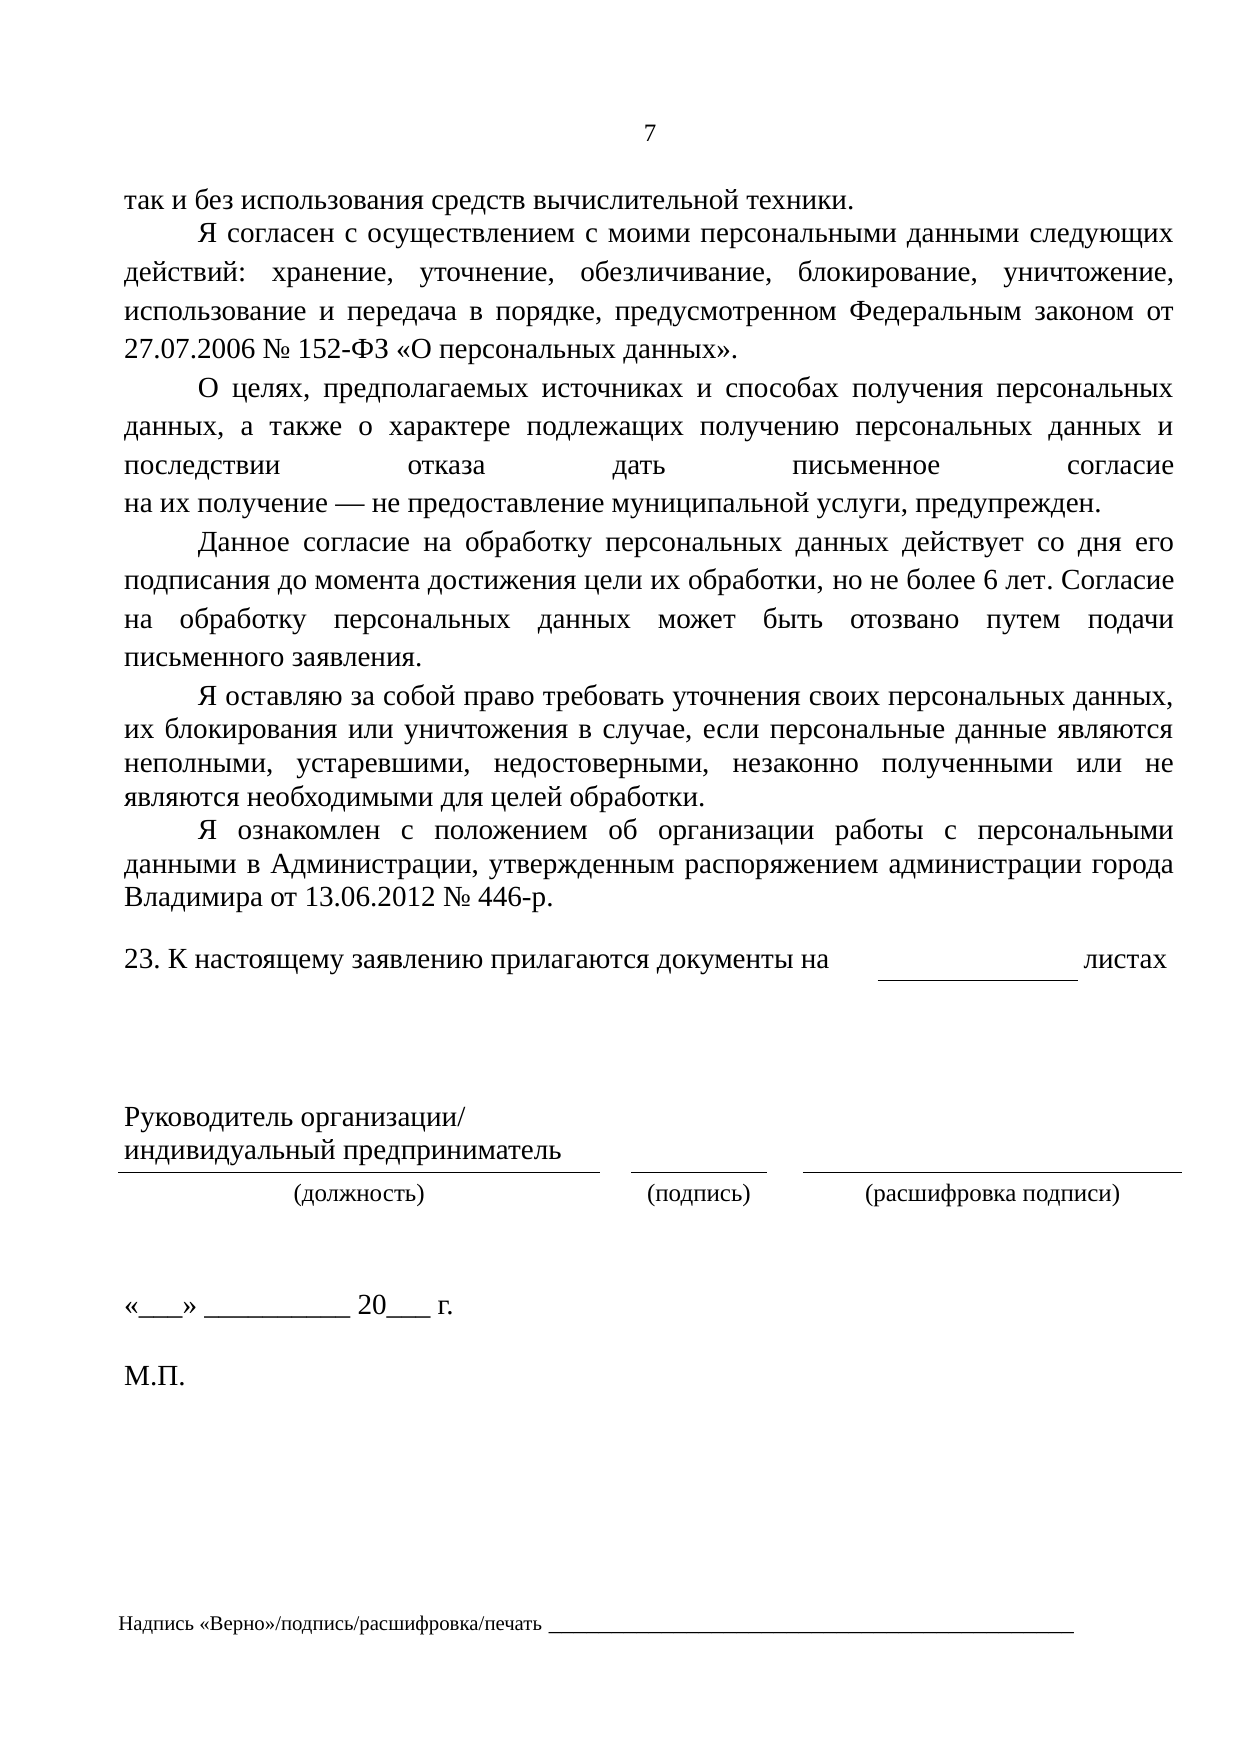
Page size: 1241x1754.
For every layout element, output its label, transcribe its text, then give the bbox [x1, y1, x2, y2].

table_header Руководитель организации/ индивидуальный предприниматель [118, 1093, 599, 1172]
table_cell [118, 1212, 1182, 1281]
table_header [878, 935, 1078, 980]
table_header 23. К настоящему заявлению прилагаются документы на [118, 935, 877, 980]
table_cell [767, 1172, 803, 1212]
table_cell (подпись) [631, 1173, 767, 1212]
table_cell [600, 1172, 631, 1212]
table_cell М.П. [118, 1352, 1182, 1397]
table_header листах [1078, 935, 1182, 980]
table_header [631, 1093, 767, 1172]
table_header «___» __________ 20___ г. [118, 1281, 1182, 1326]
table_cell [118, 980, 1182, 1093]
table_cell (расшифровка подписи) [803, 1173, 1182, 1212]
table_cell (должность) [118, 1173, 599, 1212]
table_cell [118, 1326, 1182, 1352]
table_cell так и без использования средств вычислительной техники. Я согласен с осуществлением с моими персональными данными следующих действий: хранение, уточнение, обезличивание, блокирование, уничтожение, использование и передача в порядке, предусмотренном Федеральным законом от 27.07.2006 № 152-ФЗ «О персональных данных». О целях, предполагаемых источниках и способах получения персональных данных, а также о характере подлежащих получению персональных данных и последствии отказа дать письменное согласие на их получение — не предоставление муниципальной услуги, предупрежден. Данное согласие на обработку персональных данных действует со дня его подписания до момента достижения цели их обработки, но не более 6 лет. Согласие на обработку персональных данных может быть отозвано путем подачи письменного заявления. Я оставляю за собой право требовать уточнения своих персональных данных, их блокирования или уничтожения в случае, если персональные данные являются неполными, устаревшими, недостоверными, незаконно полученными или не являются необходимыми для целей обработки. Я ознакомлен с положением об организации работы с персональными данными в Администрации, утвержденным распоряжением администрации города Владимира от 13.06.2012 № 446-р. [118, 176, 1180, 919]
table_header [803, 1093, 1182, 1172]
table_header [600, 1093, 631, 1172]
table_header [767, 1093, 803, 1172]
